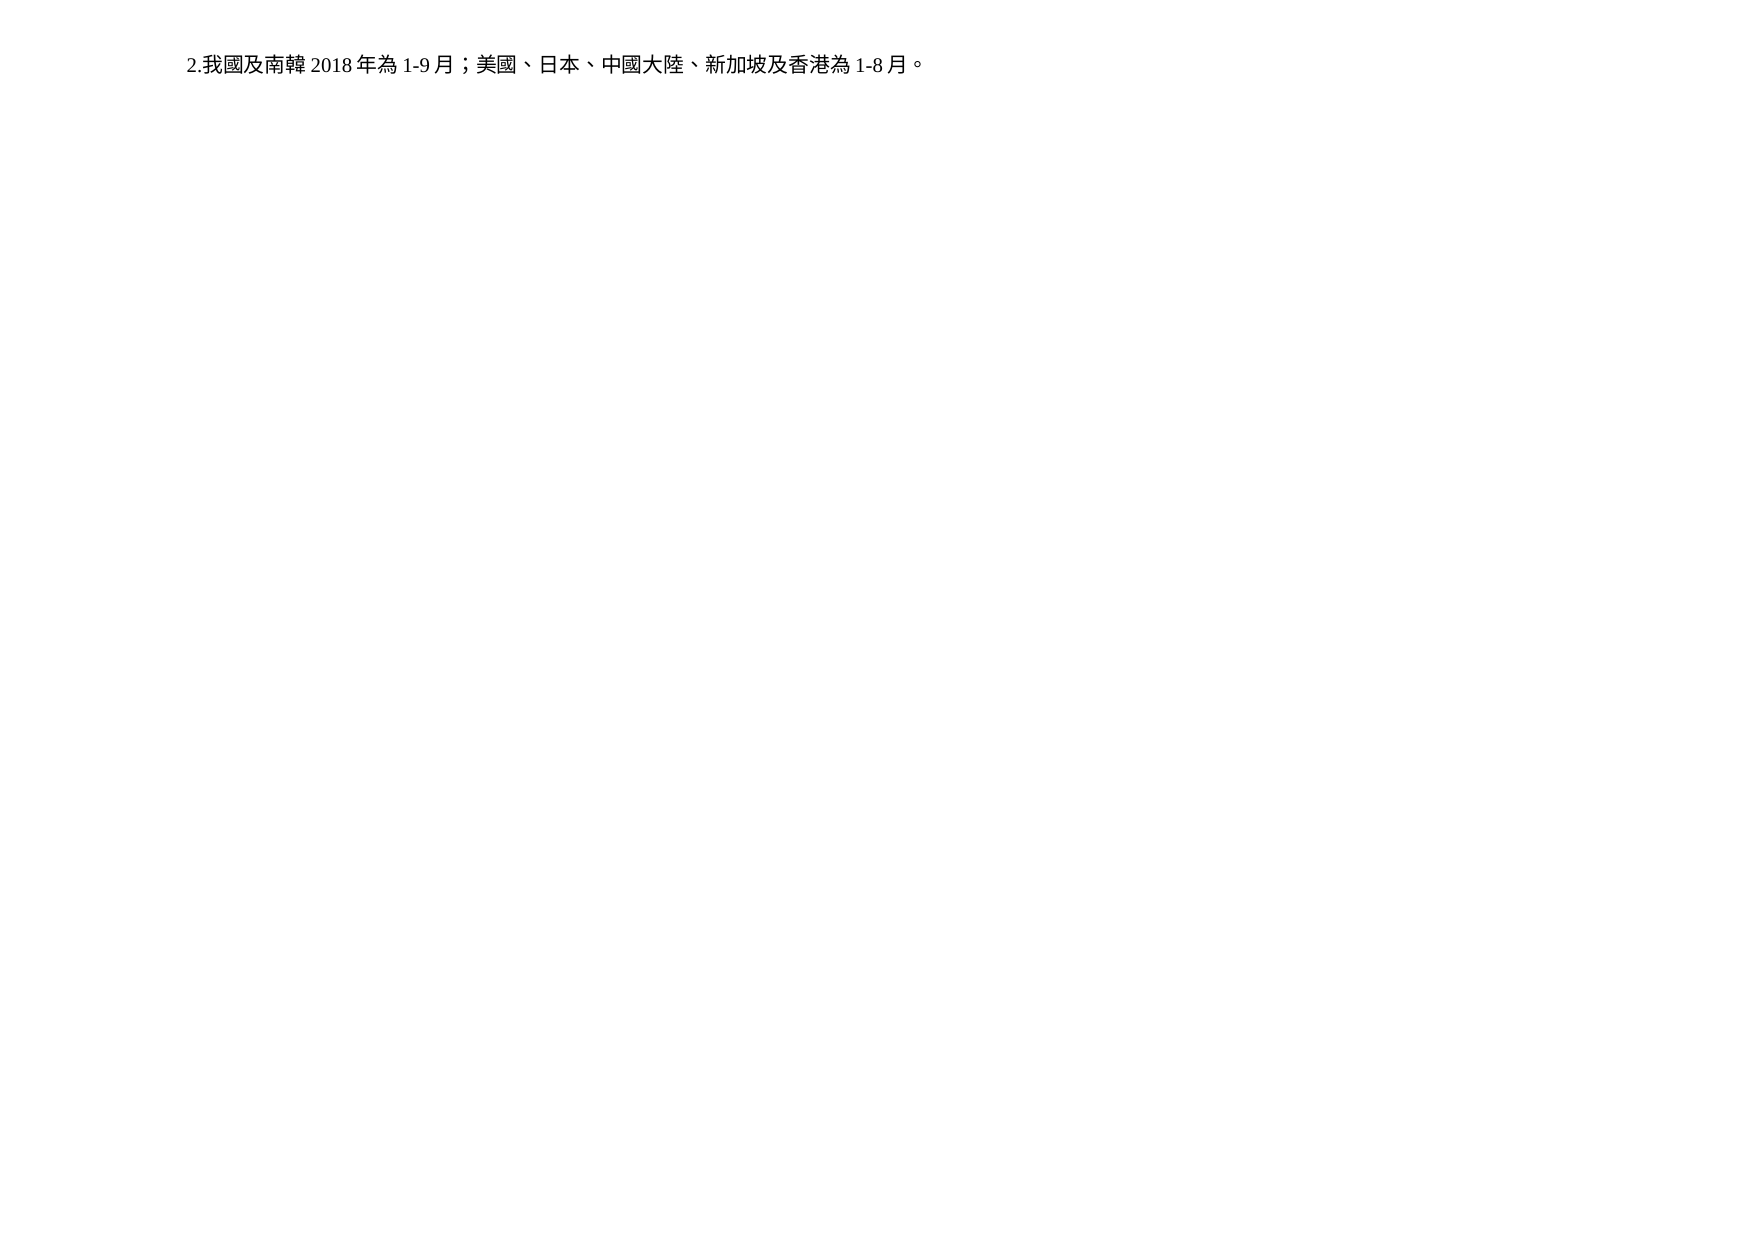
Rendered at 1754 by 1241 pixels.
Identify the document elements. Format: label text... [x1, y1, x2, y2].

table_cell 2.我國及南韓2018年為1-9月；美國、日本、中國大陸、新加坡及香港為1-8月。 [79, 45, 1664, 82]
